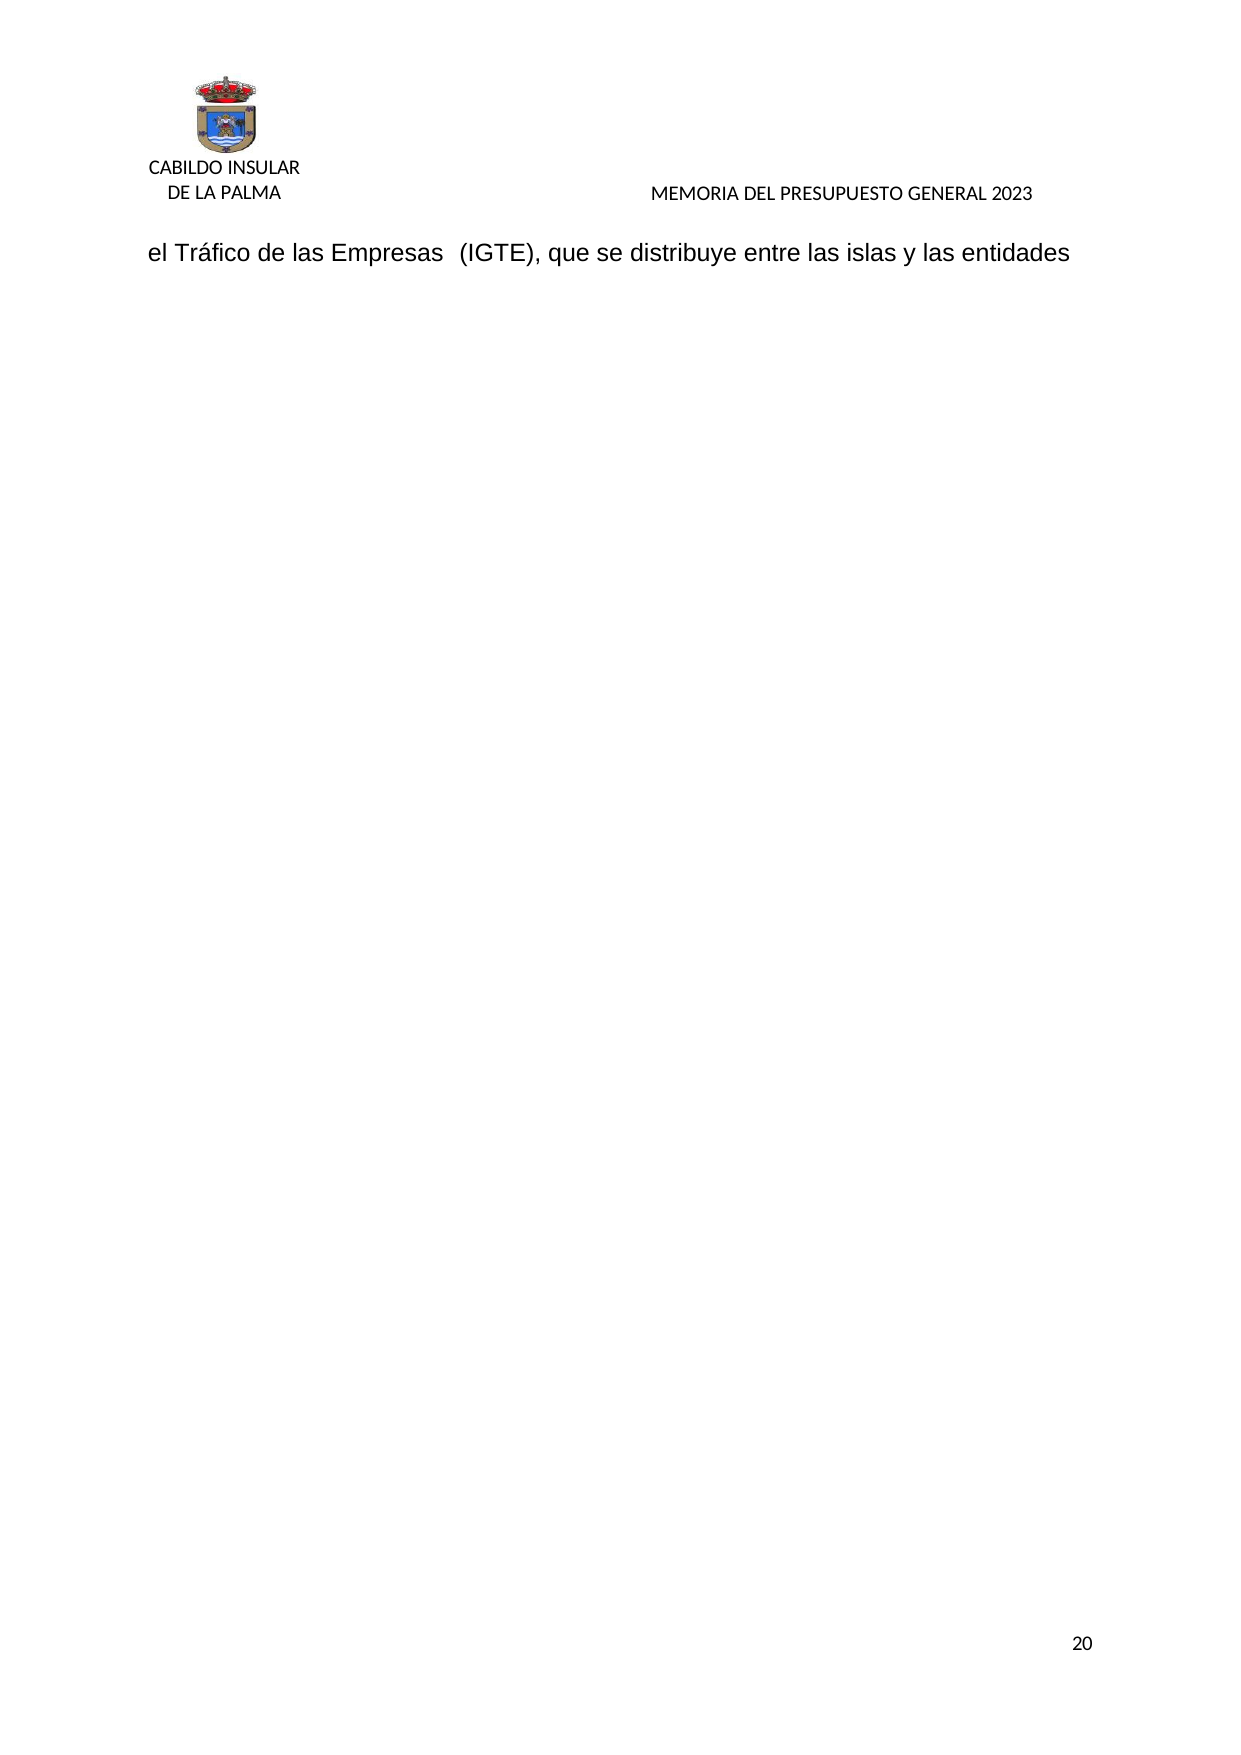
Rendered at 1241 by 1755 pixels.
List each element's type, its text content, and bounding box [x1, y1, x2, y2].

text el Tráfico de las Empresas (IGTE), que se distribuye entre las islas y las entidades [148, 238, 1093, 267]
